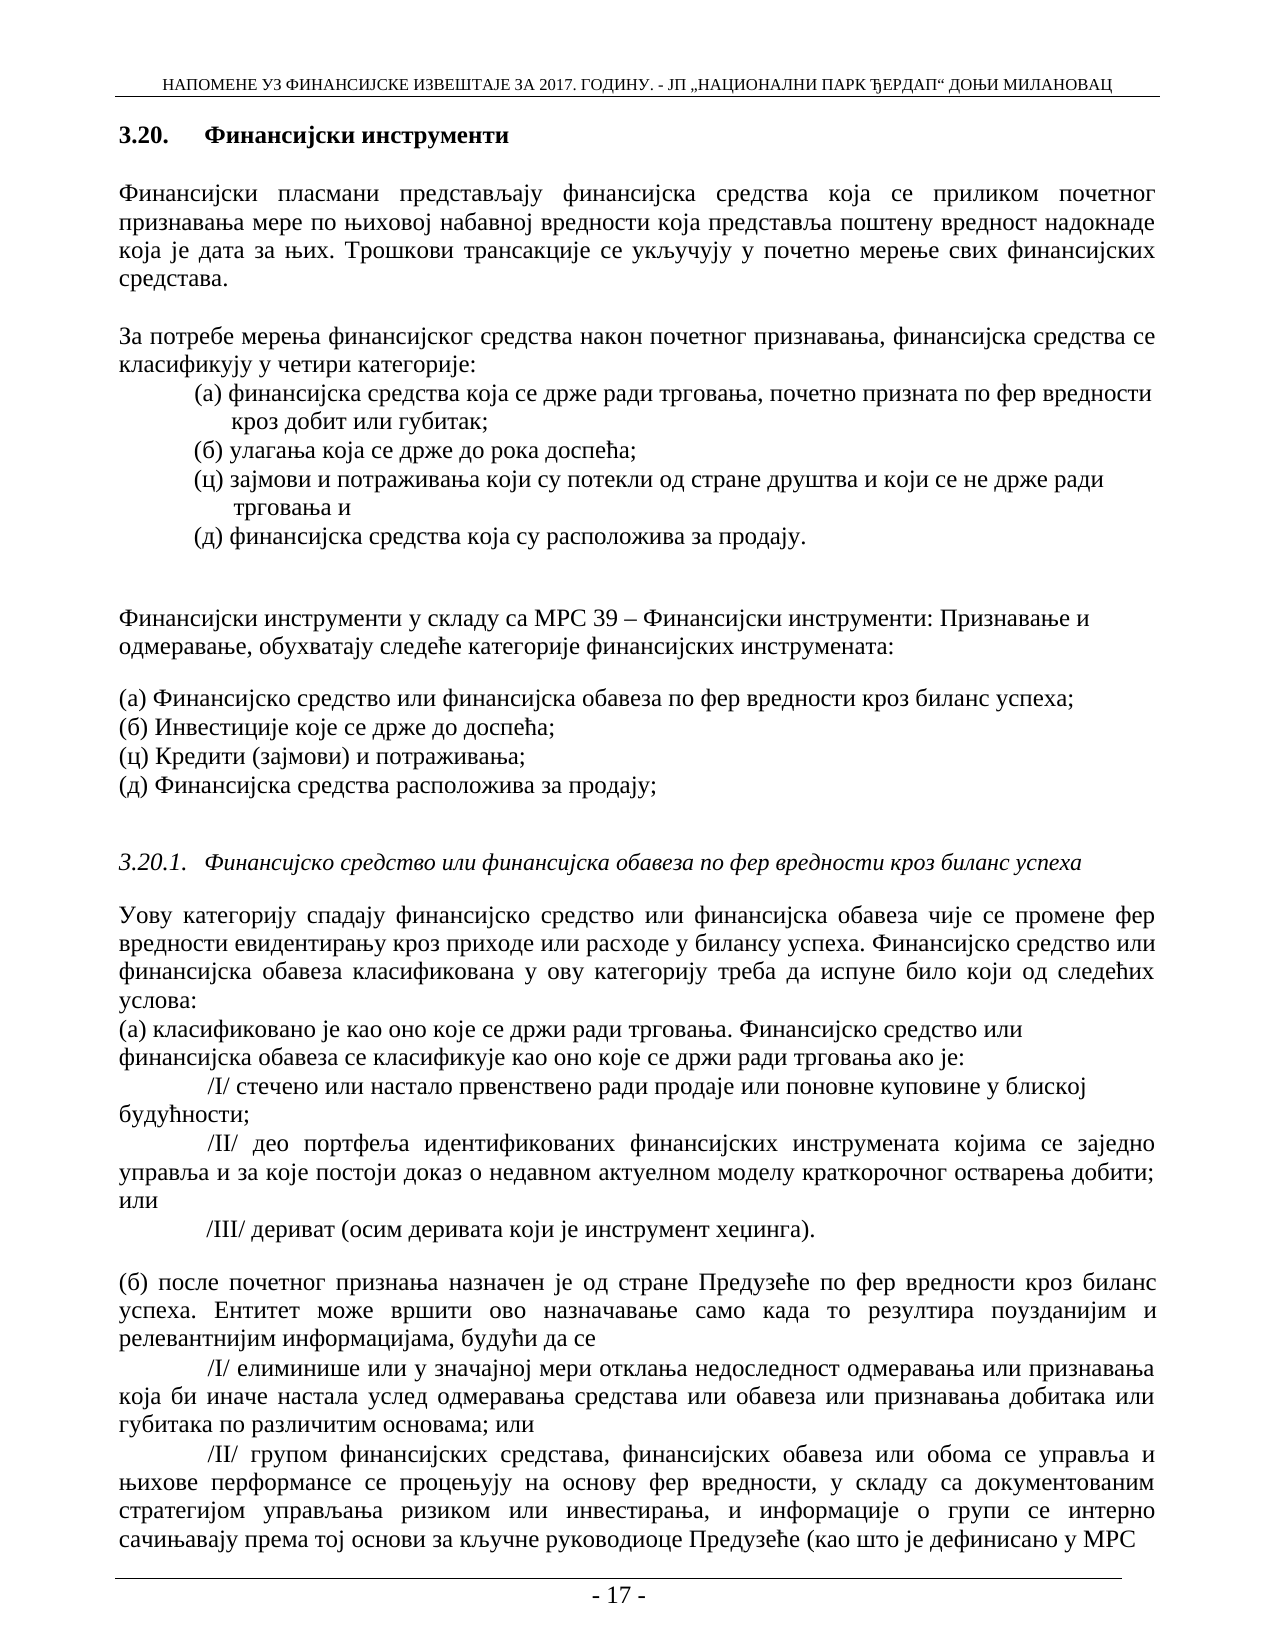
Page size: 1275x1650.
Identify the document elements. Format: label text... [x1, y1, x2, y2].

text НАПОМЕНЕ УЗ ФИНАНСИЈСКЕ ИЗВЕШТАЈЕ ЗА 2017. ГОДИНУ. - ЈП „НАЦИОНАЛНИ ПАРК ЂЕРДАП“ ДОЊИ МИЛАНОВАЦ [118, 74, 1157, 94]
text (а) класификовано је као оно које се држи ради трговања. Финансијско средство или финансијска обавеза се класификује као оно које се држи ради трговања ако је: [119, 1015, 1156, 1071]
text /I/ стечено или настало првенствено ради продаје или поновне куповине у блиској будућности; [119, 1072, 1156, 1128]
text /II/ групом финансијских средстава, финансијских обавеза или обома се управља и њихове перформансе се процењују на основу фер вредности, у складу са документованим стратегијом управљања ризиком или инвестирања, и информације о групи се интерно сачињавају према тој основи за кључне руководиоце Предузеће (као што је дефинисано у МРС [119, 1440, 1156, 1553]
text /I/ елиминише или у значајној мери отклања недоследност одмеравања или признавања која би иначе настала услед одмеравања средстава или обавеза или признавања добитака или губитака по различитим основама; или [119, 1354, 1156, 1438]
text (ц) зајмови и потраживања који су потекли од стране друштва и који се не држе ради трговања и [193, 465, 1156, 521]
text (б) Инвестиције које се држе до доспећа; [119, 712, 1158, 741]
text (д) Финансијска средства расположива за продају; [119, 770, 1158, 798]
text /III/ дериват (осим деривата који је инструмент хеџинга). [206, 1214, 1158, 1242]
text (а) Финансијско средство или финансијска обавеза по фер вредности кроз биланс успеха; [119, 683, 1158, 712]
text Финансијски инструменти у складу са МРС 39 – Финансијски инструменти: Признавање и одмеравање, обухватају следеће категорије финансијских инструмената: [119, 604, 1156, 659]
text (д) финансијска средства која су расположива за продају. [194, 521, 1158, 550]
text 3.20.1. Финансијско средство или финансијска обавеза по фер вредности кроз биланс успеха [119, 847, 1158, 875]
text (ц) Кредити (зајмови) и потраживања; [119, 741, 1158, 770]
text За потребе мерења финансијског средства након почетног признавања, финансијска средства се класификују у четири категорије: [119, 322, 1156, 378]
text (а) финансијска средства која се држе ради трговања, почетно призната по фер вредности кроз добит или губитак; [194, 379, 1156, 435]
text /II/ део портфеља идентификованих финансијских инструмената којима се заједно управља и за које постоји доказ о недавном актуелном моделу краткорочног остварења добити; или [119, 1129, 1156, 1213]
text 3.20. Финансијски инструменти [119, 121, 1158, 149]
list ову категорију спадају финансијско средство или финансијска обавеза чије се промене фер вредности евидентирању кроз приходе или расходе у билансу успеха. Финансијско средство или финансијска обавеза класификована у ову категорију треба да испуне било који од следећих услова: [118, 901, 1156, 1013]
text (б) улагања која се држе до рока доспећа; [194, 435, 1158, 464]
text - 17 - [118, 1580, 1119, 1609]
text Финансијски пласмани представљају финансијска средства која се приликом почетног признавања мере по њиховој набавној вредности која представља поштену вредност надокнаде која је дата за њих. Трошкови трансакције се укључују у почетно мерење свих финансијских средстава. [119, 179, 1156, 292]
text (б) после почетног признања назначен је од стране Предузеће по фер вредности кроз биланс успеха. Ентитет може вршити ово назначавање само када то резултира поузданијим и релевантнијим информацијама, будући да се [119, 1268, 1158, 1352]
